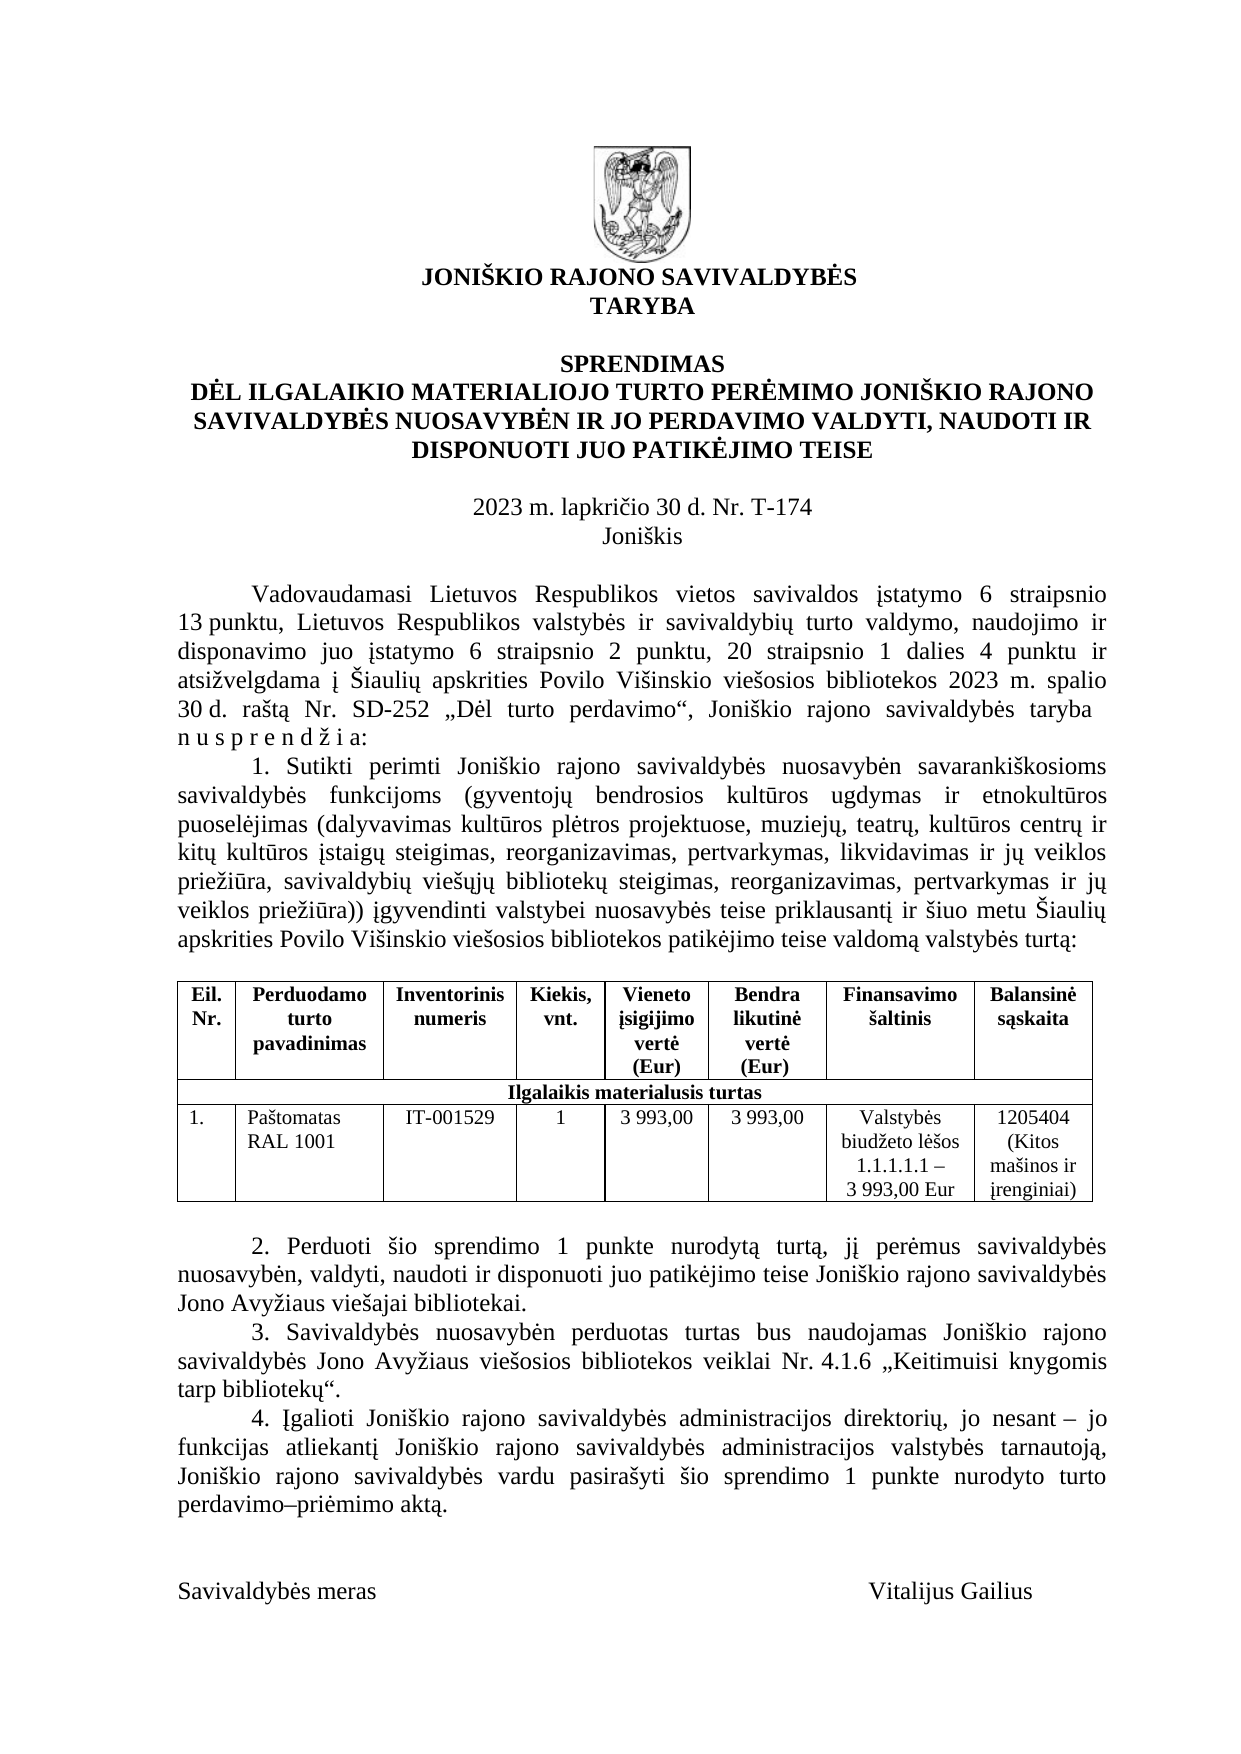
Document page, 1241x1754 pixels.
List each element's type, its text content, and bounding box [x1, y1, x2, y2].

table_header Finansavimo šaltinis [827, 982, 974, 1078]
table_header Inventorinis numeris [384, 982, 516, 1078]
text 2023 m. lapkričio 30 d. Nr. T-174 [177, 492, 1107, 521]
table_cell 1 [517, 1105, 604, 1201]
table_header Vieneto įsigijimo vertė (Eur) [606, 982, 708, 1078]
table_cell 3 993,00 [606, 1105, 708, 1201]
text 2. Perduoti šio sprendimo 1 punkte nurodytą turtą, jį perėmus savivaldybės nuosavybėn, valdyti, naudoti ir disponuoti juo patikėjimo teise Joniškio rajono savivaldybės Jono Avyžiaus viešajai bibliotekai. [177, 1231, 1107, 1317]
table_cell IT-001529 [384, 1105, 516, 1201]
table_cell 1205404 (Kitos mašinos ir įrenginiai) [975, 1105, 1092, 1201]
text SPRENDIMAS [177, 349, 1107, 377]
text 4. Įgalioti Joniškio rajono savivaldybės administracijos direktorių, jo nesant – jo funkcijas atliekantį Joniškio rajono savivaldybės administracijos valstybės tarnautoją, Joniškio rajono savivaldybės vardu pasirašyti šio sprendimo 1 punkte nurodyto turto perdavimo–priėmimo aktą. [177, 1403, 1107, 1518]
text JONIŠKIO RAJONO SAVIVALDYBĖS [177, 262, 1107, 291]
text 1. Sutikti perimti Joniškio rajono savivaldybės nuosavybėn savarankiškosioms savivaldybės funkcijoms (gyventojų bendrosios kultūros ugdymas ir etnokultūros puoselėjimas (dalyvavimas kultūros plėtros projektuose, muziejų, teatrų, kultūros centrų ir kitų kultūros įstaigų steigimas, reorganizavimas, pertvarkymas, likvidavimas ir jų veiklos priežiūra, savivaldybių viešųjų bibliotekų steigimas, reorganizavimas, pertvarkymas ir jų veiklos priežiūra)) įgyvendinti valstybei nuosavybės teise priklausantį ir šiuo metu Šiaulių apskrities Povilo Višinskio viešosios bibliotekos patikėjimo teise valdomą valstybės turtą: [177, 751, 1107, 952]
text 3. Savivaldybės nuosavybėn perduotas turtas bus naudojamas Joniškio rajono savivaldybės Jono Avyžiaus viešosios bibliotekos veiklai Nr. 4.1.6 „Keitimuisi knygomis tarp bibliotekų“. [177, 1317, 1107, 1403]
table_cell Paštomatas RAL 1001 [236, 1105, 383, 1201]
text DĖL ILGALAIKIO MATERIALIOJO TURTO PERĖMIMO JONIŠKIO RAJONO SAVIVALDYBĖS NUOSAVYBĖN IR JO PERDAVIMO VALDYTI, NAUDOTI IR DISPONUOTI JUO PATIKĖJIMO TEISE [177, 377, 1107, 464]
table_header Bendra likutinė vertė (Eur) [709, 982, 826, 1078]
table_cell 1. [178, 1105, 235, 1201]
table_header Balansinė sąskaita [975, 982, 1092, 1078]
table_header Eil. Nr. [178, 982, 235, 1078]
text TARYBA [177, 291, 1107, 320]
table_header Perduodamo turto pavadinimas [236, 982, 383, 1078]
table_cell 3 993,00 [709, 1105, 826, 1201]
table_cell Ilgalaikis materialusis turtas [178, 1080, 1092, 1104]
text Vadovaudamasi Lietuvos Respublikos vietos savivaldos įstatymo 6 straipsnio 13 punktu, Lietuvos Respublikos valstybės ir savivaldybių turto valdymo, naudojimo ir disponavimo juo įstatymo 6 straipsnio 2 punktu, 20 straipsnio 1 dalies 4 punktu ir atsižvelgdama į Šiaulių apskrities Povilo Višinskio viešosios bibliotekos 2023 m. spalio 30 d. raštą Nr. SD-252 „Dėl turto perdavimo“, Joniškio rajono savivaldybės taryba n u s p r e n d ž i a: [177, 579, 1107, 751]
table_header Kiekis, vnt. [517, 982, 604, 1078]
text Savivaldybės meras Vitalijus Gailius [177, 1576, 1107, 1604]
text Joniškis [177, 521, 1107, 550]
table_cell Valstybės biudžeto lėšos 1.1.1.1.1 – 3 993,00 Eur [827, 1105, 974, 1201]
